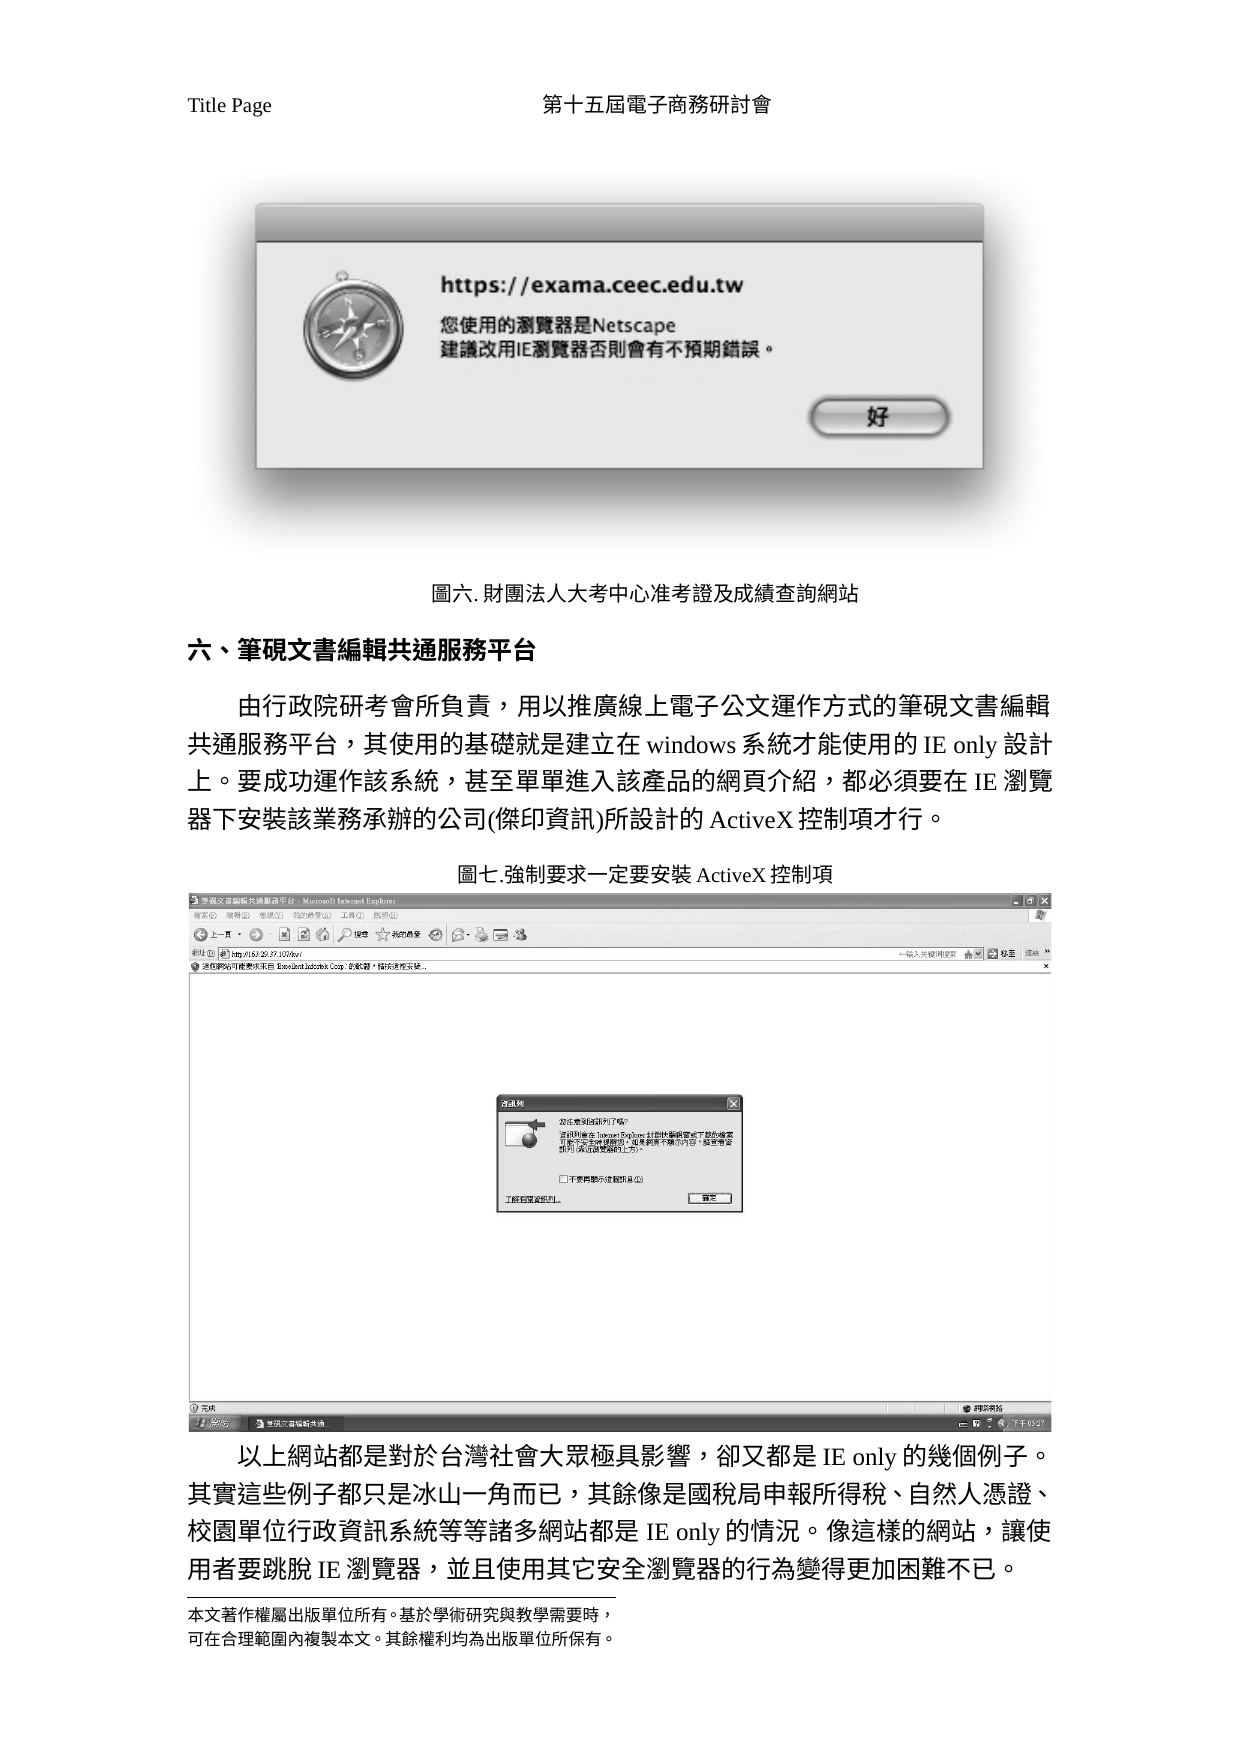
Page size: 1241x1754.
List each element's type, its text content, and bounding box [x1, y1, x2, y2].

text 由行政院研考會所負責，用以推廣線上電子公文運作方式的筆硯文書編輯共通服務平台，其使用的基礎就是建立在windows系統才能使用的IE only設計上。要成功運作該系統，甚至單單進入該產品的網頁介紹，都必須要在IE瀏覽器下安裝該業務承辦的公司(傑印資訊)所設計的ActiveX控制項才行。 [187, 686, 1053, 836]
text 圖六. 財團法人大考中心准考證及成績查詢網站 [187, 564, 1053, 611]
text 圖七.強制要求一定要安裝ActiveX控制項 [187, 855, 1053, 892]
text 以上網站都是對於台灣社會大眾極具影響，卻又都是IE only的幾個例子。其實這些例子都只是冰山一角而已，其餘像是國稅局申報所得稅、自然人憑證、校園單位行政資訊系統等等諸多網站都是IE only的情況。像這樣的網站，讓使用者要跳脫IE瀏覽器，並且使用其它安全瀏覽器的行為變得更加困難不已。 [187, 1433, 1053, 1586]
picture [188, 893, 1052, 1432]
text 六、筆硯文書編輯共通服務平台 [187, 630, 1053, 667]
picture [188, 162, 1052, 563]
